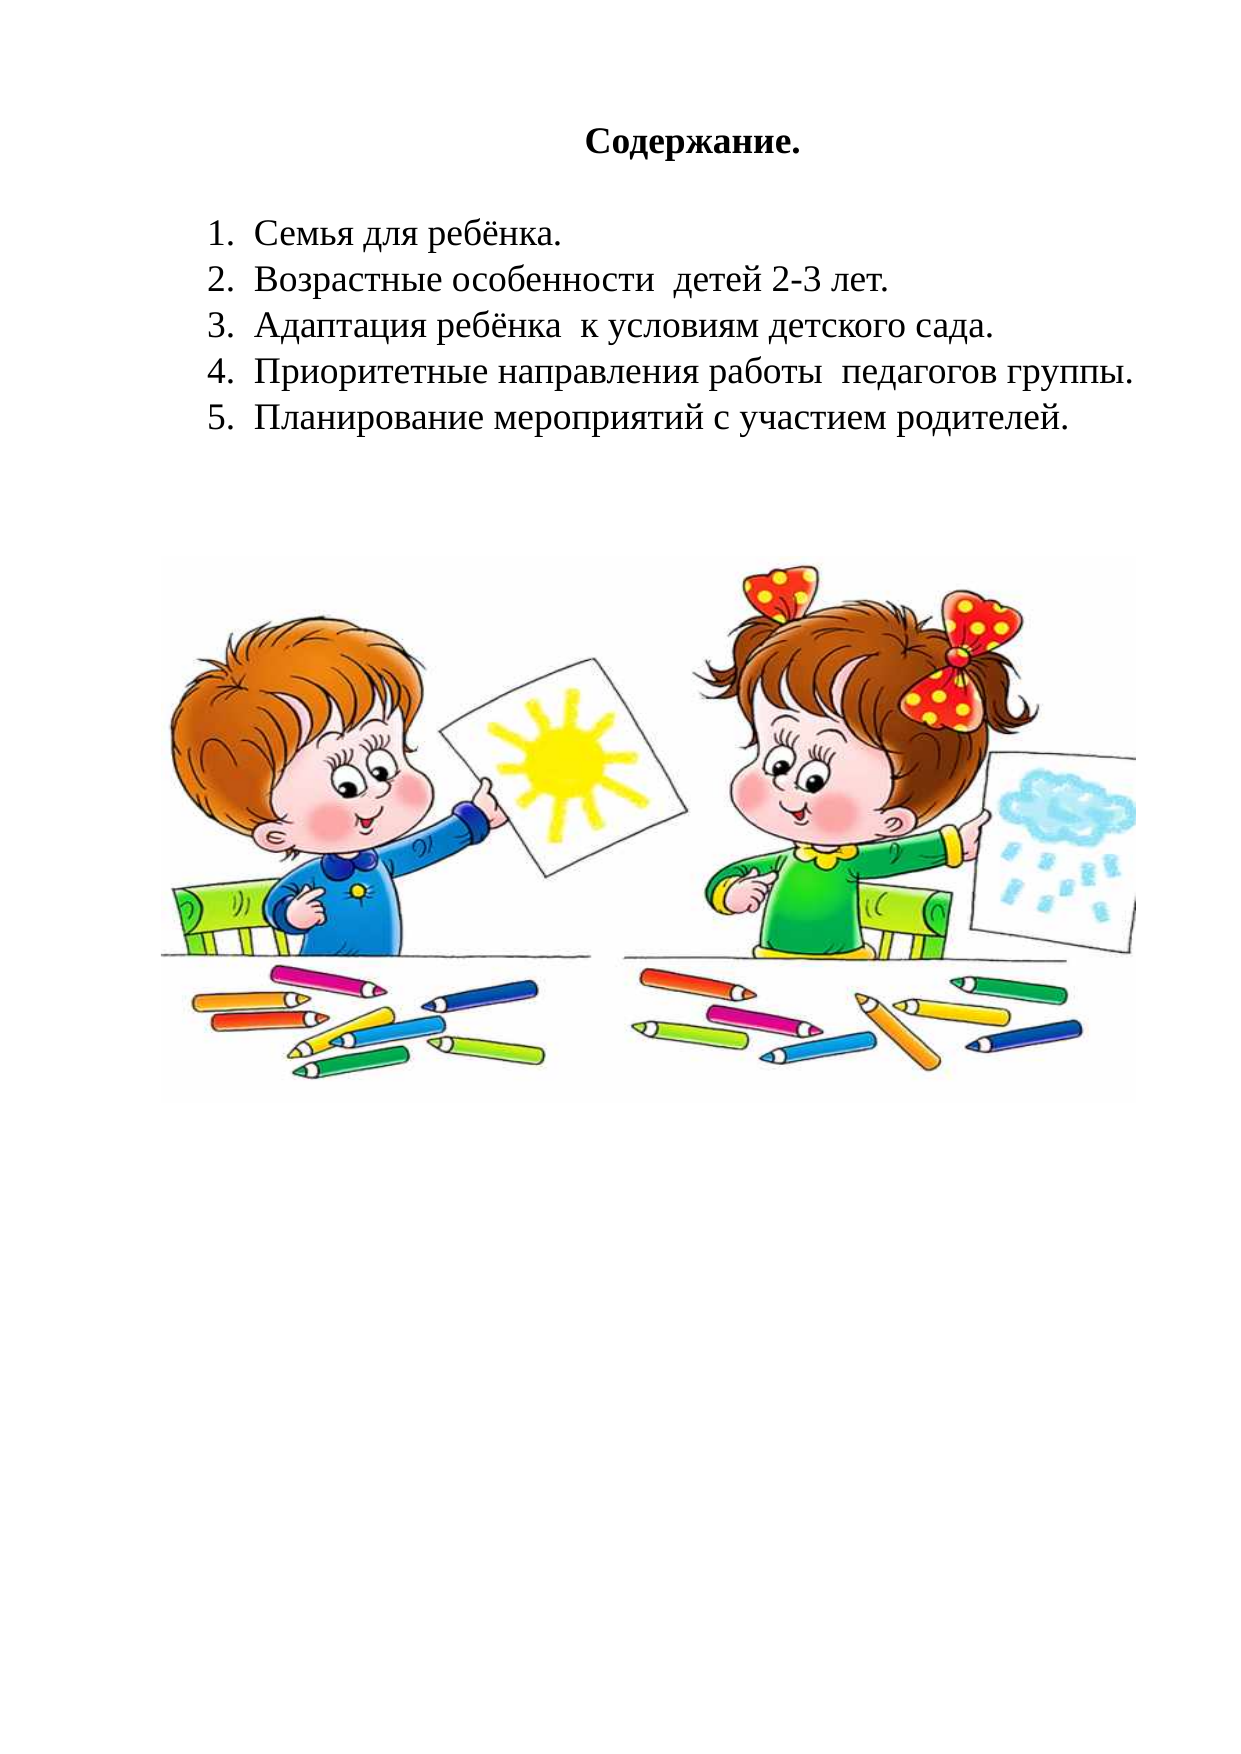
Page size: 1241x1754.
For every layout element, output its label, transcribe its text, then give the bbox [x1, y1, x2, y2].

list Возрастные особенности детей 2-3 лет. [207, 256, 1137, 299]
list Приоритетные направления работы педагогов группы. [207, 348, 1137, 391]
picture [160, 556, 1136, 1103]
text Содержание. [148, 118, 1237, 161]
list Планирование мероприятий с участием родителей. [207, 394, 1137, 437]
list Адаптация ребёнка к условиям детского сада. [207, 302, 1137, 345]
list Семья для ребёнка. [207, 210, 1137, 253]
